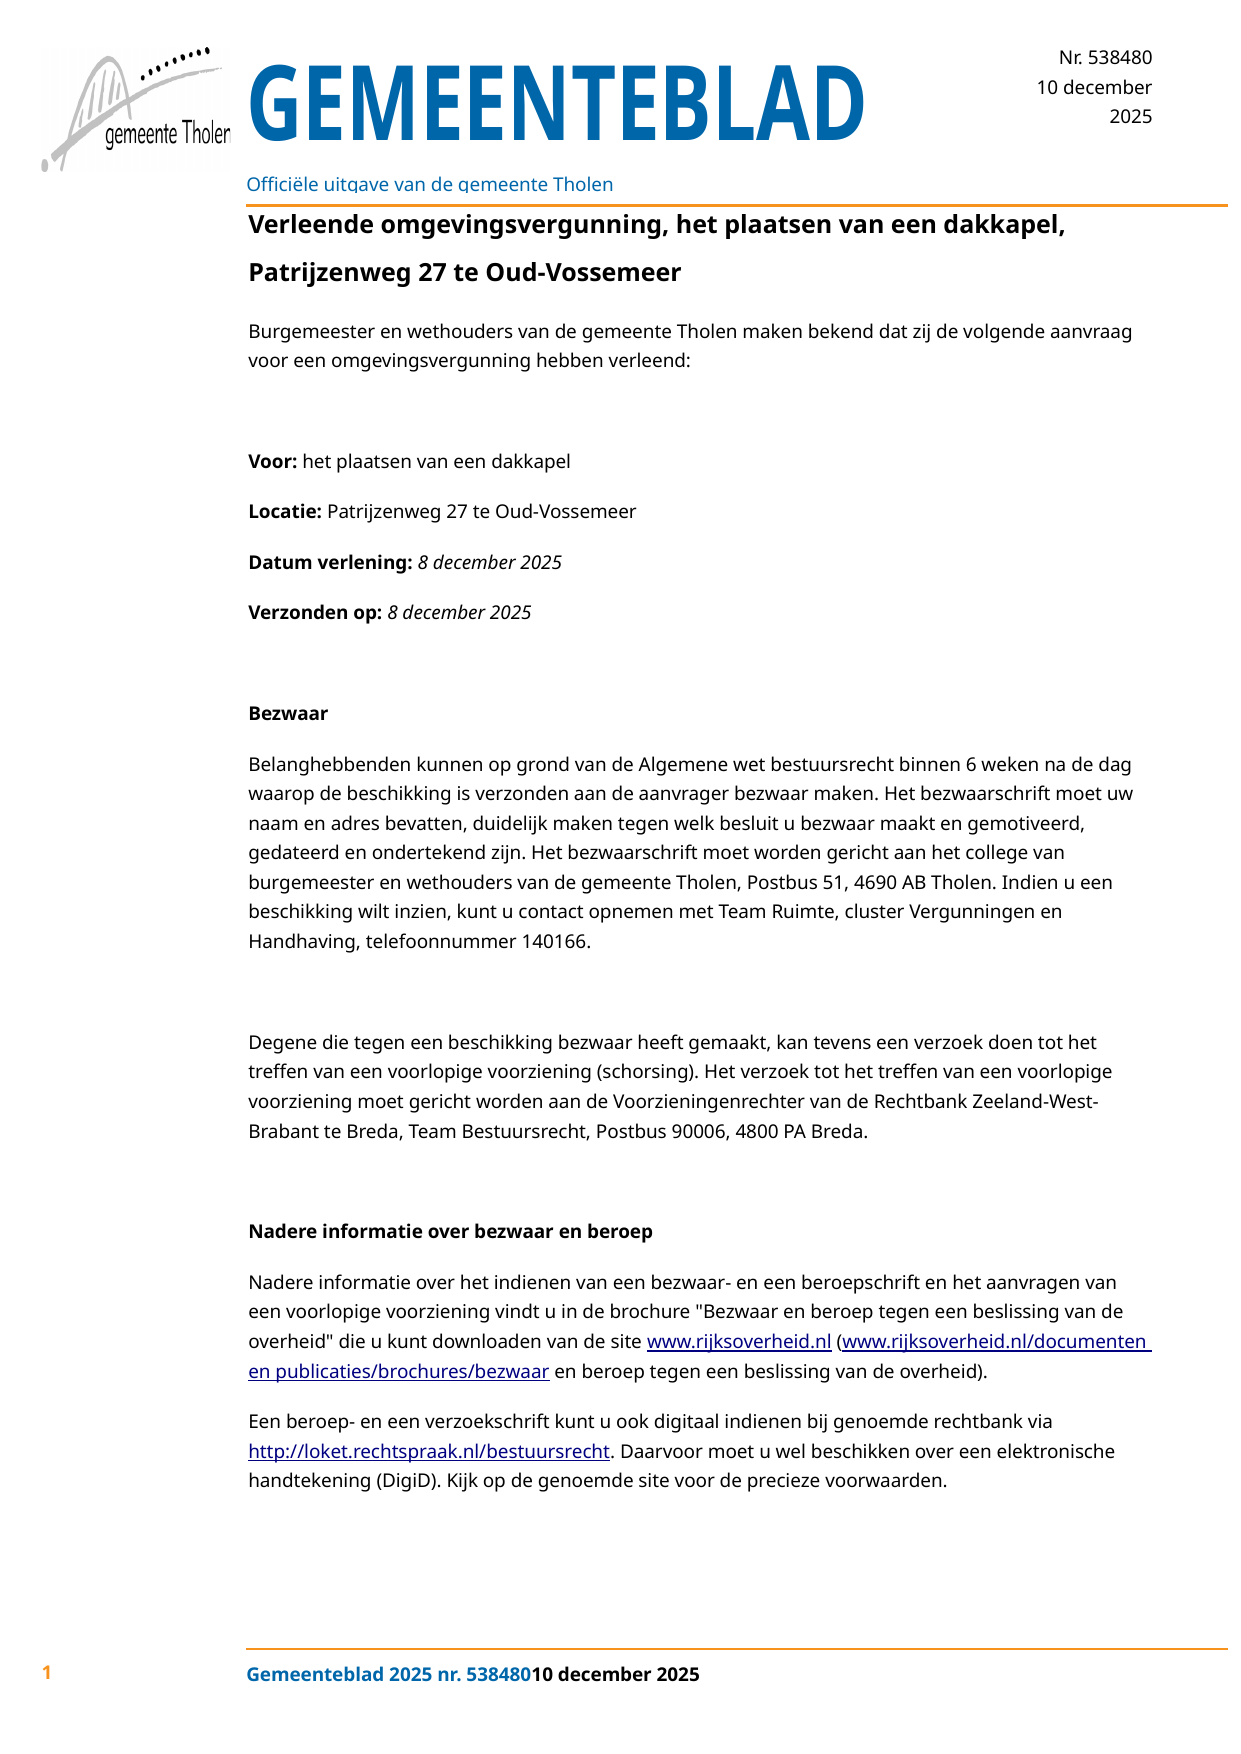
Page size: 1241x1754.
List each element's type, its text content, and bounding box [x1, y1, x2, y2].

text Voor: het plaatsen van een dakkapel [248, 448, 1152, 474]
text Datum verlening: 8 december 2025 [248, 549, 1152, 575]
text Burgemeester en wethouders van de gemeente Tholen maken bekend dat zij de volgende aanvraag voor een omgevingsvergunning hebben verleend: [248, 318, 1152, 373]
text Degene die tegen een beschikking bezwaar heeft gemaakt, kan tevens een verzoek doen tot het treffen van een voorlopige voorziening (schorsing). Het verzoek tot het treffen van een voorlopige voorziening moet gericht worden aan de Voorzieningenrechter van de Rechtbank Zeeland-West-Brabant te Breda, Team Bestuursrecht, Postbus 90006, 4800 PA Breda. [248, 1029, 1152, 1144]
text Bezwaar [248, 700, 1152, 726]
text Verzonden op: 8 december 2025 [248, 599, 1152, 625]
text Belanghebbenden kunnen op grond van de Algemene wet bestuursrecht binnen 6 weken na de dag waarop de beschikking is verzonden aan de aanvrager bezwaar maken. Het bezwaarschrift moet uw naam en adres bevatten, duidelijk maken tegen welk besluit u bezwaar maakt en gemotiveerd, gedateerd en ondertekend zijn. Het bezwaarschrift moet worden gericht aan het college van burgemeester en wethouders van de gemeente Tholen, Postbus 51, 4690 AB Tholen. Indien u een beschikking wilt inzien, kunt u contact opnemen met Team Ruimte, cluster Vergunningen en Handhaving, telefoonnummer 140166. [248, 751, 1152, 954]
text Locatie: Patrijzenweg 27 te Oud-Vossemeer [248, 499, 1152, 524]
picture [41, 47, 231, 172]
text Verleende omgevingsvergunning, het plaatsen van een dakkapel, Patrijzenweg 27 te Oud-Vossemeer [248, 207, 1152, 288]
text Een beroep- en een verzoekschrift kunt u ook digitaal indienen bij genoemde rechtbank via http://loket.rechtspraak.nl/bestuursrecht. Daarvoor moet u wel beschikken over een elektronische handtekening (DigiD). Kijk op de genoemde site voor de precieze voorwaarden. [248, 1408, 1152, 1493]
text Nadere informatie over het indienen van een bezwaar- en een beroepschrift en het aanvragen van een voorlopige voorziening vindt u in de brochure "Bezwaar en beroep tegen een beslissing van de overheid" die u kunt downloaden van de site www.rijksoverheid.nl (www.rijksoverheid.nl/documenten en publicaties/brochures/bezwaar en beroep tegen een beslissing van de overheid). [248, 1269, 1152, 1384]
text Nadere informatie over bezwaar en beroep [248, 1219, 1152, 1244]
